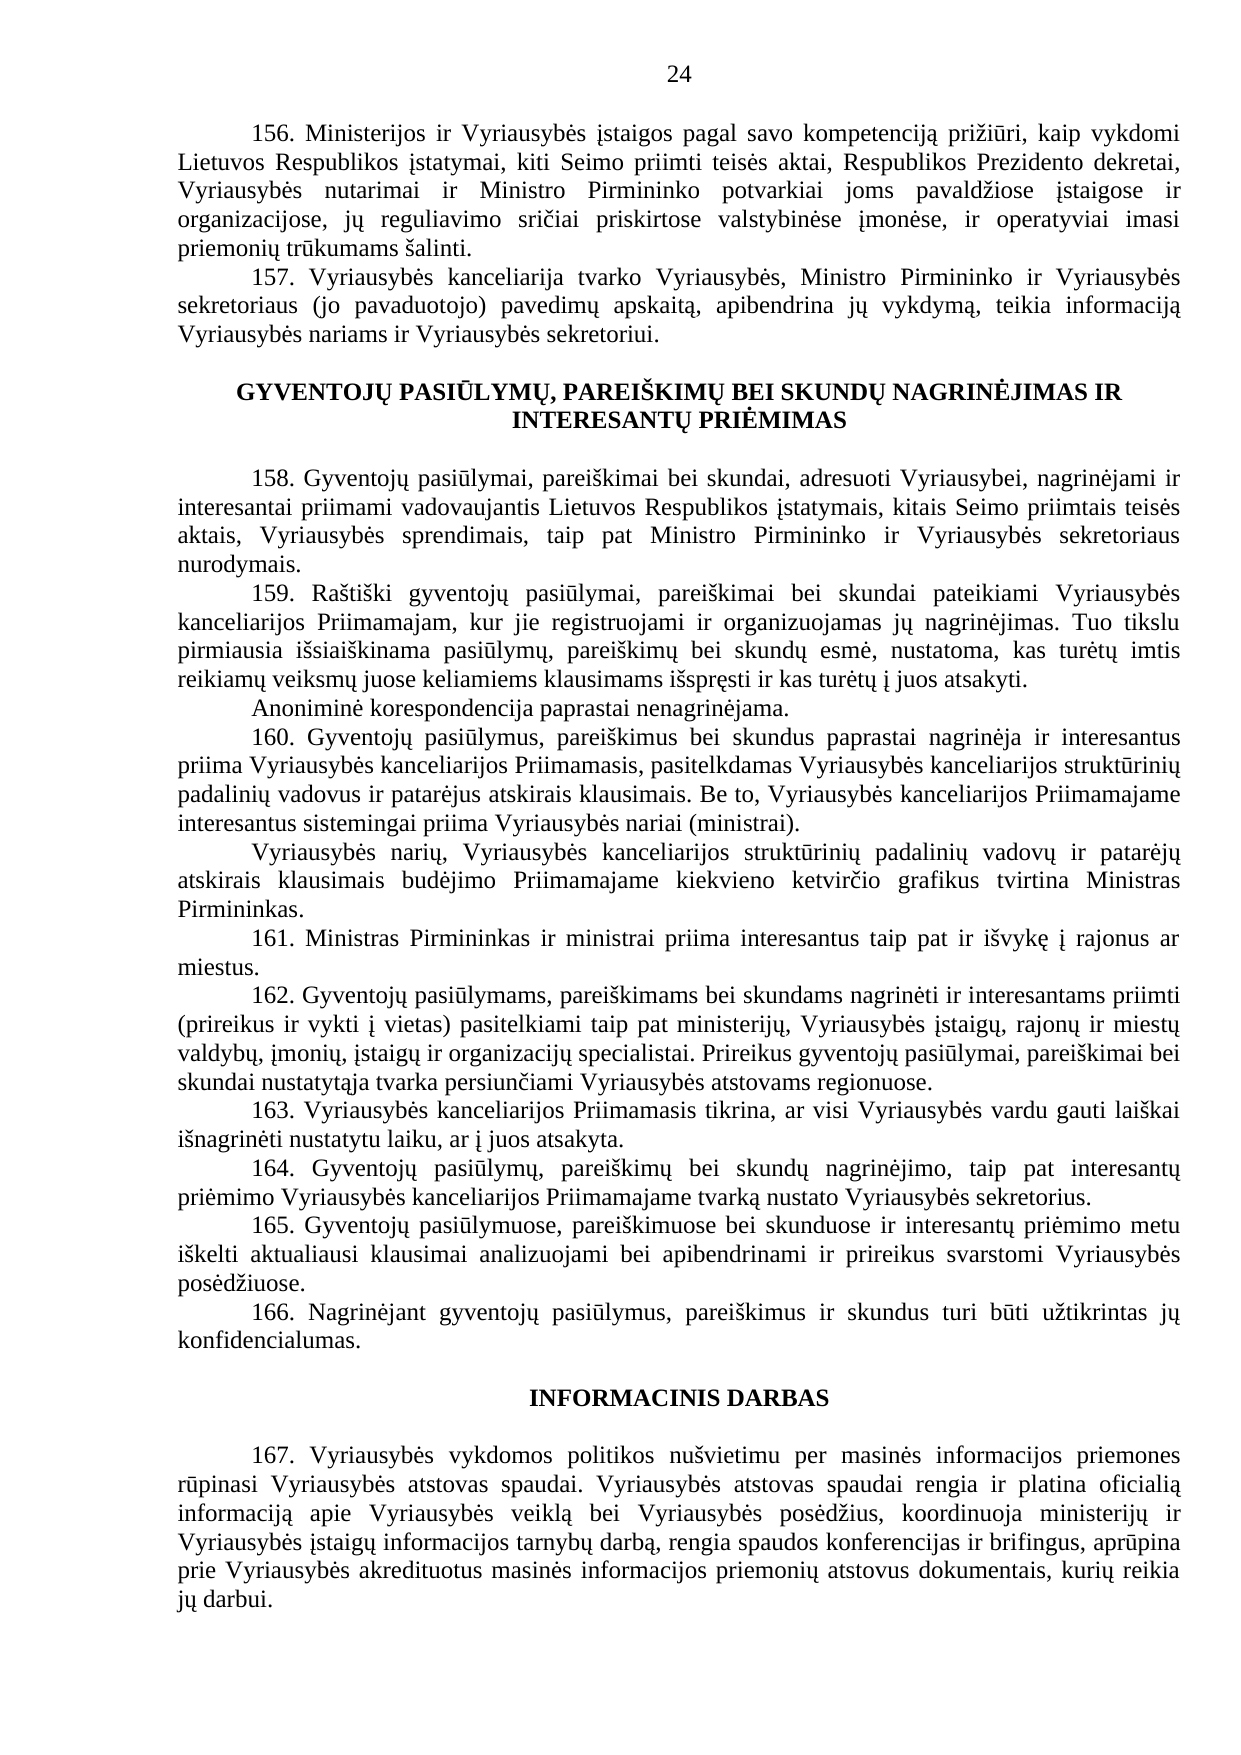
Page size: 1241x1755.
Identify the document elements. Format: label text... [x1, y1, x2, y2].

text 167. Vyriausybės vykdomos politikos nušvietimu per masinės informacijos priemones rūpinasi Vyriausybės atstovas spaudai. Vyriausybės atstovas spaudai rengia ir platina oficialią informaciją apie Vyriausybės veiklą bei Vyriausybės posėdžius, koordinuoja ministerijų ir Vyriausybės įstaigų informacijos tarnybų darbą, rengia spaudos konferencijas ir brifingus, aprūpina prie Vyriausybės akredituotus masinės informacijos priemonių atstovus dokumentais, kurių reikia jų darbui. [177, 1441, 1181, 1613]
text 156. Ministerijos ir Vyriausybės įstaigos pagal savo kompetenciją prižiūri, kaip vykdomi Lietuvos Respublikos įstatymai, kiti Seimo priimti teisės aktai, Respublikos Prezidento dekretai, Vyriausybės nutarimai ir Ministro Pirmininko potvarkiai joms pavaldžiose įstaigose ir organizacijose, jų reguliavimo sričiai priskirtose valstybinėse įmonėse, ir operatyviai imasi priemonių trūkumams šalinti. [177, 118, 1181, 262]
text 164. Gyventojų pasiūlymų, pareiškimų bei skundų nagrinėjimo, taip pat interesantų priėmimo Vyriausybės kanceliarijos Priimamajame tvarką nustato Vyriausybės sekretorius. [177, 1153, 1181, 1211]
text 161. Ministras Pirmininkas ir ministrai priima interesantus taip pat ir išvykę į rajonus ar miestus. [177, 923, 1181, 981]
text Informacinis darbas [177, 1383, 1181, 1412]
text Anoniminė korespondencija paprastai nenagrinėjama. [177, 693, 1181, 722]
text 157. Vyriausybės kanceliarija tvarko Vyriausybės, Ministro Pirmininko ir Vyriausybės sekretoriaus (jo pavaduotojo) pavedimų apskaitą, apibendrina jų vykdymą, teikia informaciją Vyriausybės nariams ir Vyriausybės sekretoriui. [177, 262, 1181, 348]
text 159. Raštiški gyventojų pasiūlymai, pareiškimai bei skundai pateikiami Vyriausybės kanceliarijos Priimamajam, kur jie registruojami ir organizuojamas jų nagrinėjimas. Tuo tikslu pirmiausia išsiaiškinama pasiūlymų, pareiškimų bei skundų esmė, nustatoma, kas turėtų imtis reikiamų veiksmų juose keliamiems klausimams išspręsti ir kas turėtų į juos atsakyti. [177, 578, 1181, 693]
text 158. Gyventojų pasiūlymai, pareiškimai bei skundai, adresuoti Vyriausybei, nagrinėjami ir interesantai priimami vadovaujantis Lietuvos Respublikos įstatymais, kitais Seimo priimtais teisės aktais, Vyriausybės sprendimais, taip pat Ministro Pirmininko ir Vyriausybės sekretoriaus nurodymais. [177, 463, 1181, 578]
text Gyventojų pasiūlymų, pareiškimų bei skundų nagrinėjimas ir interesantų priėmimas [177, 377, 1181, 434]
text 160. Gyventojų pasiūlymus, pareiškimus bei skundus paprastai nagrinėja ir interesantus priima Vyriausybės kanceliarijos Priimamasis, pasitelkdamas Vyriausybės kanceliarijos struktūrinių padalinių vadovus ir patarėjus atskirais klausimais. Be to, Vyriausybės kanceliarijos Priimamajame interesantus sistemingai priima Vyriausybės nariai (ministrai). [177, 722, 1181, 837]
text 166. Nagrinėjant gyventojų pasiūlymus, pareiškimus ir skundus turi būti užtikrintas jų konfidencialumas. [177, 1297, 1181, 1354]
text Vyriausybės narių, Vyriausybės kanceliarijos struktūrinių padalinių vadovų ir patarėjų atskirais klausimais budėjimo Priimamajame kiekvieno ketvirčio grafikus tvirtina Ministras Pirmininkas. [177, 837, 1181, 923]
text 162. Gyventojų pasiūlymams, pareiškimams bei skundams nagrinėti ir interesantams priimti (prireikus ir vykti į vietas) pasitelkiami taip pat ministerijų, Vyriausybės įstaigų, rajonų ir miestų valdybų, įmonių, įstaigų ir organizacijų specialistai. Prireikus gyventojų pasiūlymai, pareiškimai bei skundai nustatytąja tvarka persiunčiami Vyriausybės atstovams regionuose. [177, 981, 1181, 1096]
text 163. Vyriausybės kanceliarijos Priimamasis tikrina, ar visi Vyriausybės vardu gauti laiškai išnagrinėti nustatytu laiku, ar į juos atsakyta. [177, 1096, 1181, 1153]
text 165. Gyventojų pasiūlymuose, pareiškimuose bei skunduose ir interesantų priėmimo metu iškelti aktualiausi klausimai analizuojami bei apibendrinami ir prireikus svarstomi Vyriausybės posėdžiuose. [177, 1211, 1181, 1297]
